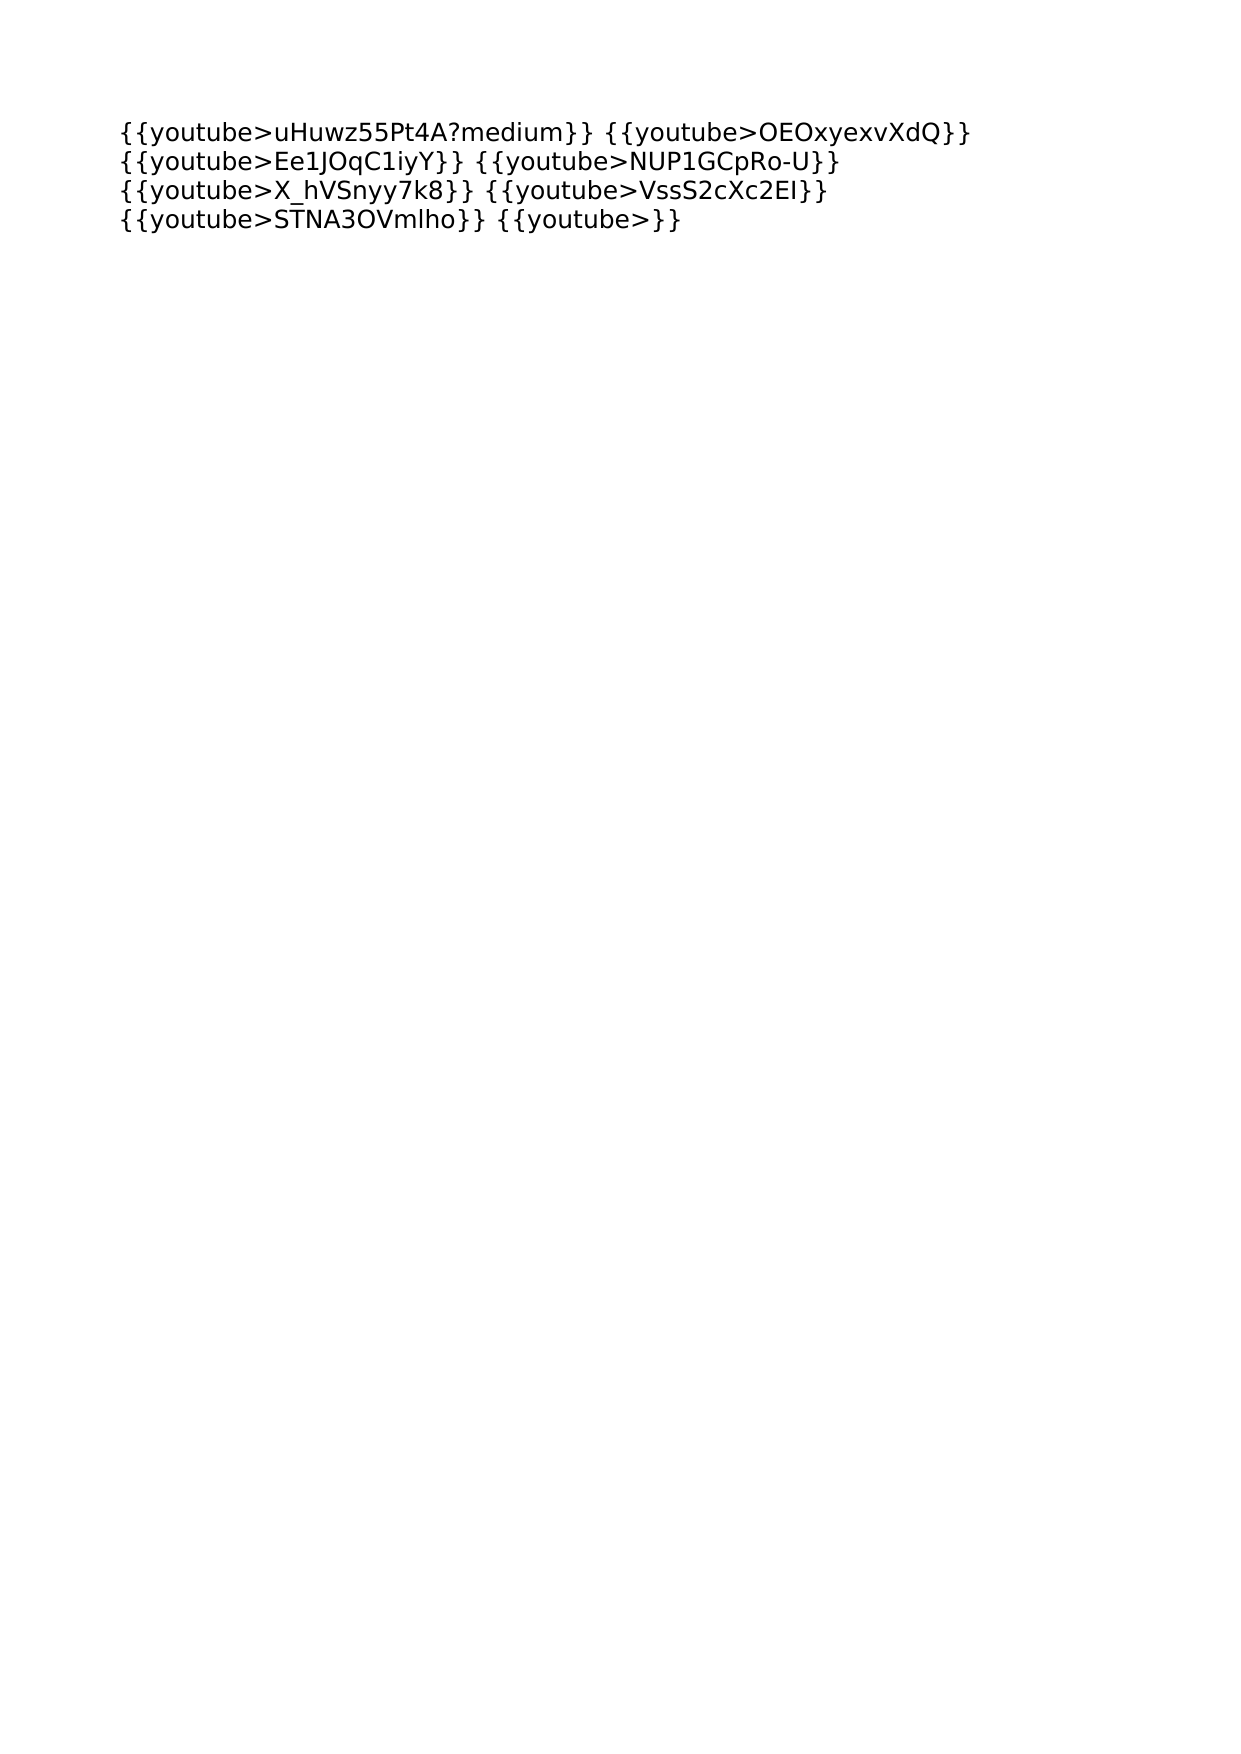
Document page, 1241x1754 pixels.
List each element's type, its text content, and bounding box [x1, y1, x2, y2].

text {{youtube>uHuwz55Pt4A?medium}} {{youtube>OEOxyexvXdQ}} {{youtube>Ee1JOqC1iyY}} {{youtube>NUP1GCpRo-U}} {{youtube>X_hVSnyy7k8}} {{youtube>VssS2cXc2EI}} {{youtube>STNA3OVmlho}} {{youtube>}} [118, 118, 1122, 235]
